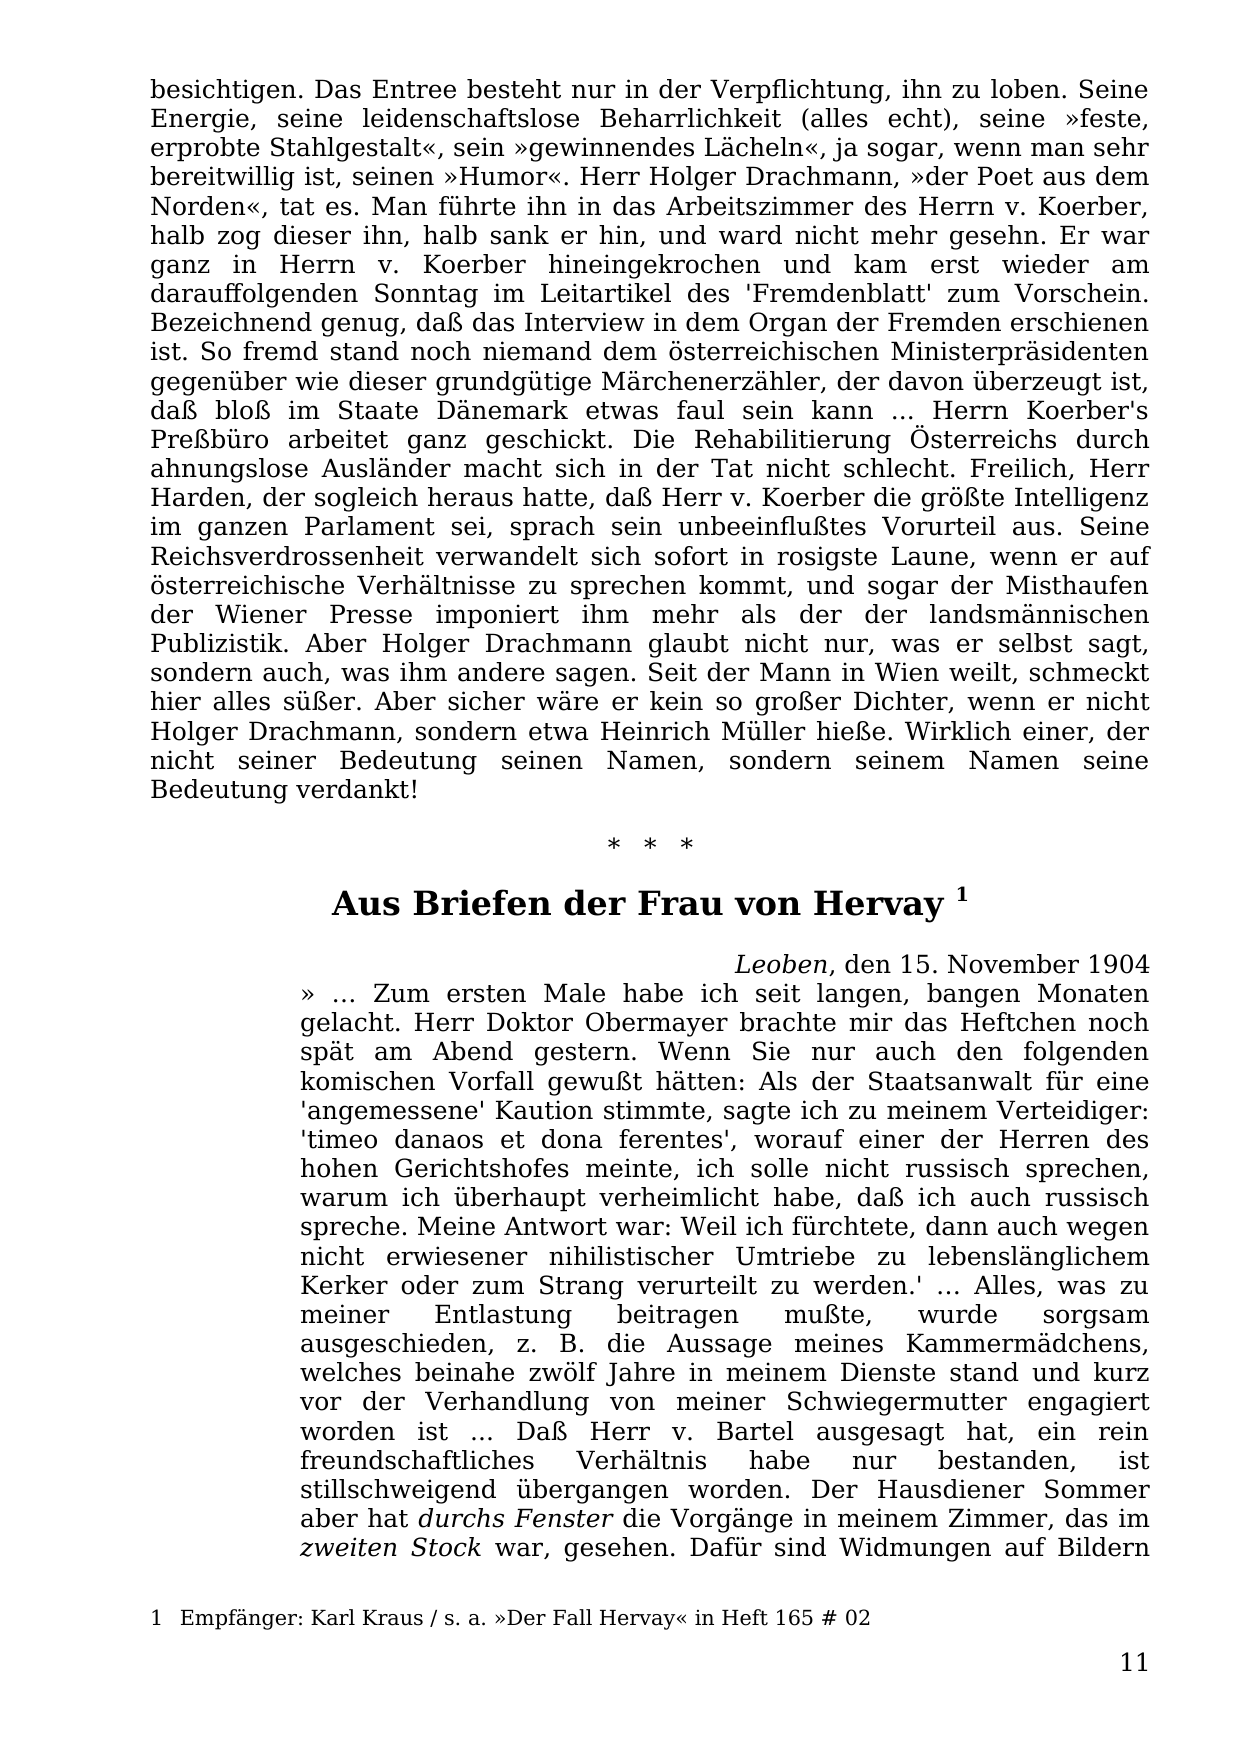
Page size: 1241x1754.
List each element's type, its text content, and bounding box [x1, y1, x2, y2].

text » … Zum ersten Male habe ich seit langen, bangen Monaten gelacht. Herr Doktor Obermayer brachte mir das Heftchen noch spät am Abend gestern. Wenn Sie nur auch den folgenden komischen Vorfall gewußt hätten: Als der Staatsanwalt für eine 'angemessene' Kaution stimmte, sagte ich zu meinem Verteidiger: 'timeo danaos et dona ferentes', worauf einer der Herren des hohen Gerichtshofes meinte, ich solle nicht russisch sprechen, warum ich überhaupt verheimlicht habe, daß ich auch russisch spreche. Meine Antwort war: Weil ich fürchtete, dann auch wegen nicht erwiesener nihilistischer Umtriebe zu lebenslänglichem Kerker oder zum Strang verurteilt zu werden.' … Alles, was zu meiner Entlastung beitragen mußte, wurde sorgsam ausgeschieden, z. B. die Aussage meines Kammermädchens, welches beinahe zwölf Jahre in meinem Dienste stand und kurz vor der Verhandlung von meiner Schwiegermutter engagiert worden ist ... Daß Herr v. Bartel ausgesagt hat, ein rein freundschaftliches Verhältnis habe nur bestanden, ist stillschweigend übergangen worden. Der Hausdiener Sommer aber hat durchs Fenster die Vorgänge in meinem Zimmer, das im zweiten Stock war, gesehen. Dafür sind Widmungen auf Bildern [300, 979, 1151, 1562]
text besichtigen. Das Entree besteht nur in der Verpflichtung, ihn zu loben. Seine Energie, seine leidenschaftslose Beharrlichkeit (alles echt), seine »feste, erprobte Stahlgestalt«, sein »gewinnendes Lächeln«, ja sogar, wenn man sehr bereitwillig ist, seinen »Humor«. Herr Holger Drachmann, »der Poet aus dem Norden«, tat es. Man führte ihn in das Arbeitszimmer des Herrn v. Koerber, halb zog dieser ihn, halb sank er hin, und ward nicht mehr gesehn. Er war ganz in Herrn v. Koerber hineingekrochen und kam erst wieder am darauffolgenden Sonntag im Leitartikel des 'Fremdenblatt' zum Vorschein. Bezeichnend genug, daß das Interview in dem Organ der Fremden erschienen ist. So fremd stand noch niemand dem österreichischen Ministerpräsidenten gegenüber wie dieser grundgütige Märchenerzähler, der davon überzeugt ist, daß bloß im Staate Dänemark etwas faul sein kann ... Herrn Koerber's Preßbüro arbeitet ganz geschickt. Die Rehabilitierung Österreichs durch ahnungslose Ausländer macht sich in der Tat nicht schlecht. Freilich, Herr Harden, der sogleich heraus hatte, daß Herr v. Koerber die größte Intelligenz im ganzen Parlament sei, sprach sein unbeeinflußtes Vorurteil aus. Seine Reichsverdrossenheit verwandelt sich sofort in rosigste Laune, wenn er auf österreichische Verhältnisse zu sprechen kommt, und sogar der Misthaufen der Wiener Presse imponiert ihm mehr als der der landsmännischen Publizistik. Aber Holger Drachmann glaubt nicht nur, was er selbst sagt, sondern auch, was ihm andere sagen. Seit der Mann in Wien weilt, schmeckt hier alles süßer. Aber sicher wäre er kein so großer Dichter, wenn er nicht Holger Drachmann, sondern etwa Heinrich Müller hieße. Wirklich einer, der nicht seiner Bedeutung seinen Namen, sondern seinem Namen seine Bedeutung verdankt! [150, 75, 1151, 804]
text Aus Briefen der Frau von Hervay [150, 862, 1151, 923]
text * * * [150, 833, 1151, 862]
text Leoben, den 15. November 1904 [150, 923, 1151, 979]
text Empfänger: Karl Kraus / s. a. »Der Fall Hervay« in Heft 165 # 02 [150, 1606, 1151, 1631]
